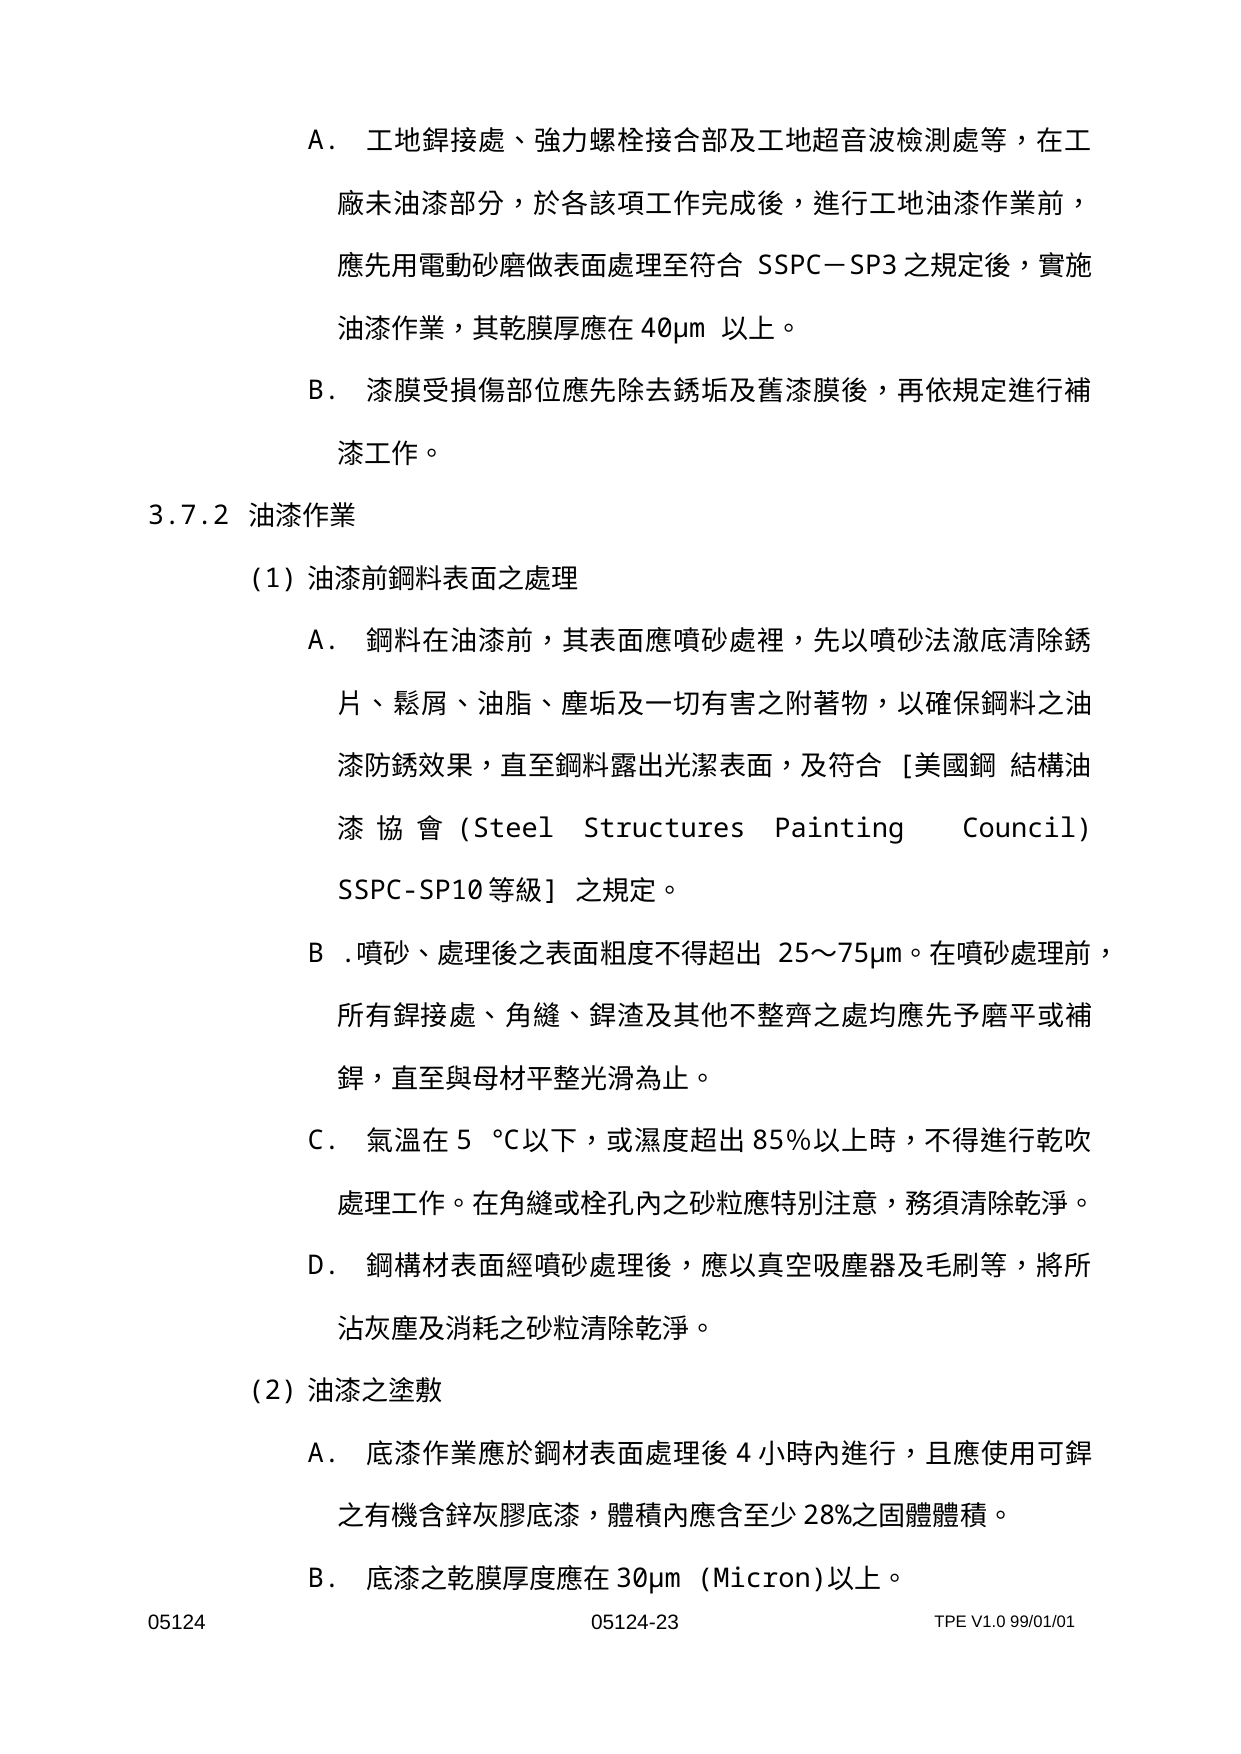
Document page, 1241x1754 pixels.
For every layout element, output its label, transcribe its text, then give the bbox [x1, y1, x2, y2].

text (1) 油漆前鋼料表面之處理 [248, 535, 1092, 597]
text A. 底漆作業應於鋼材表面處理後4小時內進行，且應使用可銲之有機含鋅灰膠底漆，體積內應含至少28%之固體體積。 [307, 1410, 1092, 1535]
text B .噴砂、處理後之表面粗度不得超出 25～75μm。在噴砂處理前，所有銲接處、角縫、銲渣及其他不整齊之處均應先予磨平或補銲，直至與母材平整光滑為止。 [307, 910, 1092, 1097]
text A. 工地銲接處、強力螺栓接合部及工地超音波檢測處等，在工廠未油漆部分，於各該項工作完成後，進行工地油漆作業前，應先用電動砂磨做表面處理至符合 SSPC－SP3之規定後，實施油漆作業，其乾膜厚應在40μm 以上。 [307, 97, 1092, 347]
text B. 底漆之乾膜厚度應在30μm (Micron)以上。 [307, 1535, 1092, 1597]
text B. 漆膜受損傷部位應先除去銹垢及舊漆膜後，再依規定進行補漆工作。 [307, 347, 1092, 472]
text 3.7.2 油漆作業 [148, 472, 1092, 535]
text C. 氣溫在5 ℃以下，或濕度超出85％以上時，不得進行乾吹處理工作。在角縫或栓孔內之砂粒應特別注意，務須清除乾淨。 [307, 1097, 1092, 1222]
text D. 鋼構材表面經噴砂處理後，應以真空吸塵器及毛刷等，將所沾灰塵及消耗之砂粒清除乾淨。 [307, 1222, 1092, 1347]
text A. 鋼料在油漆前，其表面應噴砂處裡，先以噴砂法澈底清除銹片、鬆屑、油脂、塵垢及一切有害之附著物，以確保鋼料之油漆防銹效果，直至鋼料露出光潔表面，及符合 [美國鋼 結構油漆協會(Steel Structures Painting Council) SSPC-SP10等級] 之規定。 [307, 597, 1092, 910]
text (2) 油漆之塗敷 [248, 1347, 1092, 1410]
